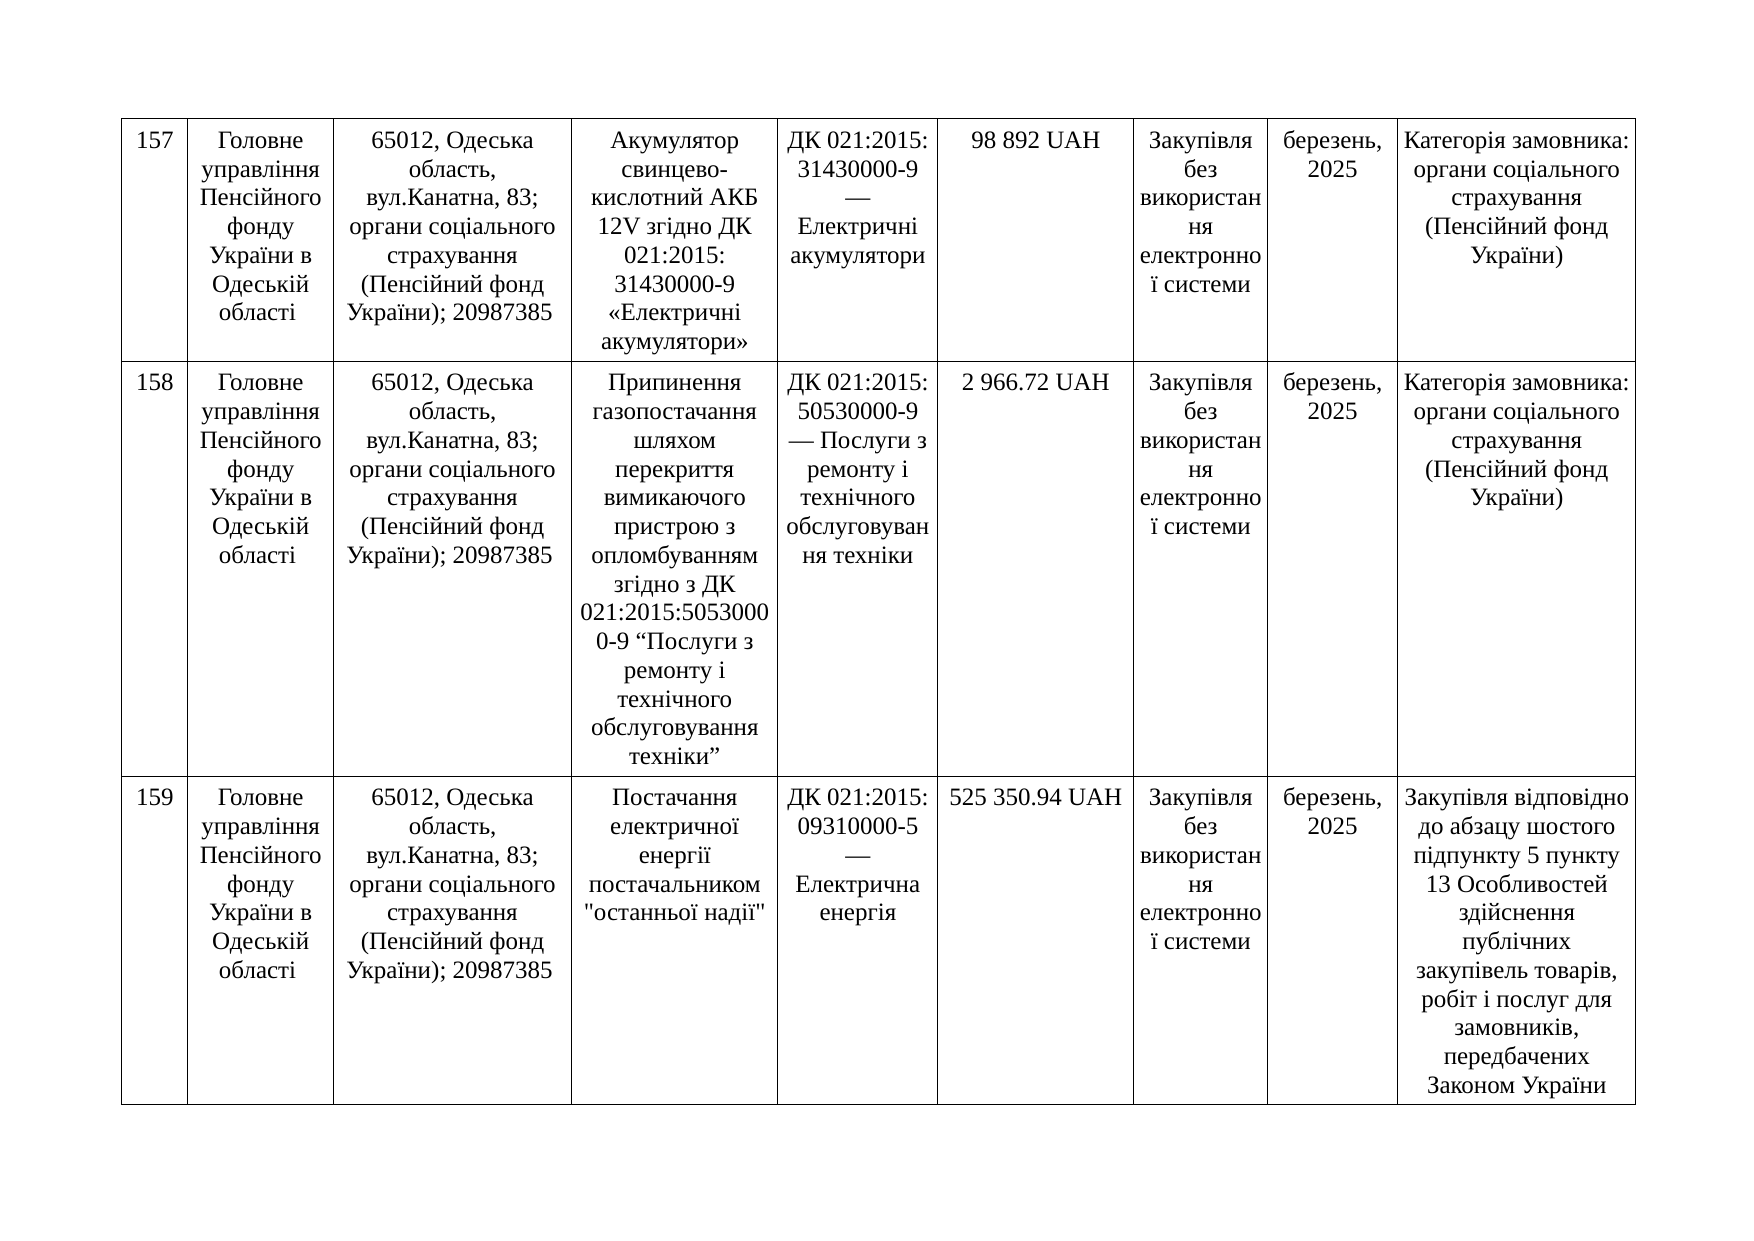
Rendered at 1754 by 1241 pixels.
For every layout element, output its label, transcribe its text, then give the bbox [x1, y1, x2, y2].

table_cell Закупівля відповідно до абзацу шостого підпункту 5 пункту 13 Особливостей здійснення публічних закупівель товарів, робіт і послуг для замовників, передбачених Законом України [1398, 777, 1635, 1104]
table_cell Головне управління Пенсійного фонду України в Одеській області [188, 777, 333, 1104]
table_cell Закупівля без використання електронної системи [1134, 777, 1267, 1104]
table_cell Припинення газопостачання шляхом перекриття вимикаючого пристрою з опломбуванням згідно з ДК 021:2015:50530000-9 “Послуги з ремонту і технічного обслуговування техніки” [572, 362, 777, 776]
table_cell Закупівля без використання електронної системи [1134, 362, 1267, 776]
table_cell 525 350.94 UAH [938, 777, 1133, 1104]
table_cell березень, 2025 [1268, 362, 1397, 776]
table_cell 2 966.72 UAH [938, 362, 1133, 776]
table_cell Акумулятор свинцево-кислотний АКБ 12V згідно ДК 021:2015: 31430000-9 «Електричні акумулятори» [572, 119, 777, 361]
table_cell березень, 2025 [1268, 777, 1397, 1104]
table_cell 159 [122, 777, 187, 1104]
table_cell Постачання електричної енергії постачальником "останньої надії" [572, 777, 777, 1104]
table_cell Головне управління Пенсійного фонду України в Одеській області [188, 119, 333, 361]
table_cell березень, 2025 [1268, 119, 1397, 361]
table_cell ДК 021:2015: 50530000-9 — Послуги з ремонту і технічного обслуговування техніки [778, 362, 937, 776]
table_cell ДК 021:2015: 31430000-9 — Електричні акумулятори [778, 119, 937, 361]
table_cell 65012, Одеська область, вул.Канатна, 83; органи соціального страхування (Пенсійний фонд України); 20987385 [334, 777, 571, 1104]
table_cell Категорія замовника: органи соціального страхування (Пенсійний фонд України) [1398, 362, 1635, 776]
table_cell 65012, Одеська область, вул.Канатна, 83; органи соціального страхування (Пенсійний фонд України); 20987385 [334, 362, 571, 776]
table_cell 158 [122, 362, 187, 776]
table_cell Закупівля без використання електронної системи [1134, 119, 1267, 361]
table_cell 157 [122, 119, 187, 361]
table_cell Головне управління Пенсійного фонду України в Одеській області [188, 362, 333, 776]
table_cell Категорія замовника: органи соціального страхування (Пенсійний фонд України) [1398, 119, 1635, 361]
table_cell 98 892 UAH [938, 119, 1133, 361]
table_cell 65012, Одеська область, вул.Канатна, 83; органи соціального страхування (Пенсійний фонд України); 20987385 [334, 119, 571, 361]
table_cell ДК 021:2015: 09310000-5 — Електрична енергія [778, 777, 937, 1104]
